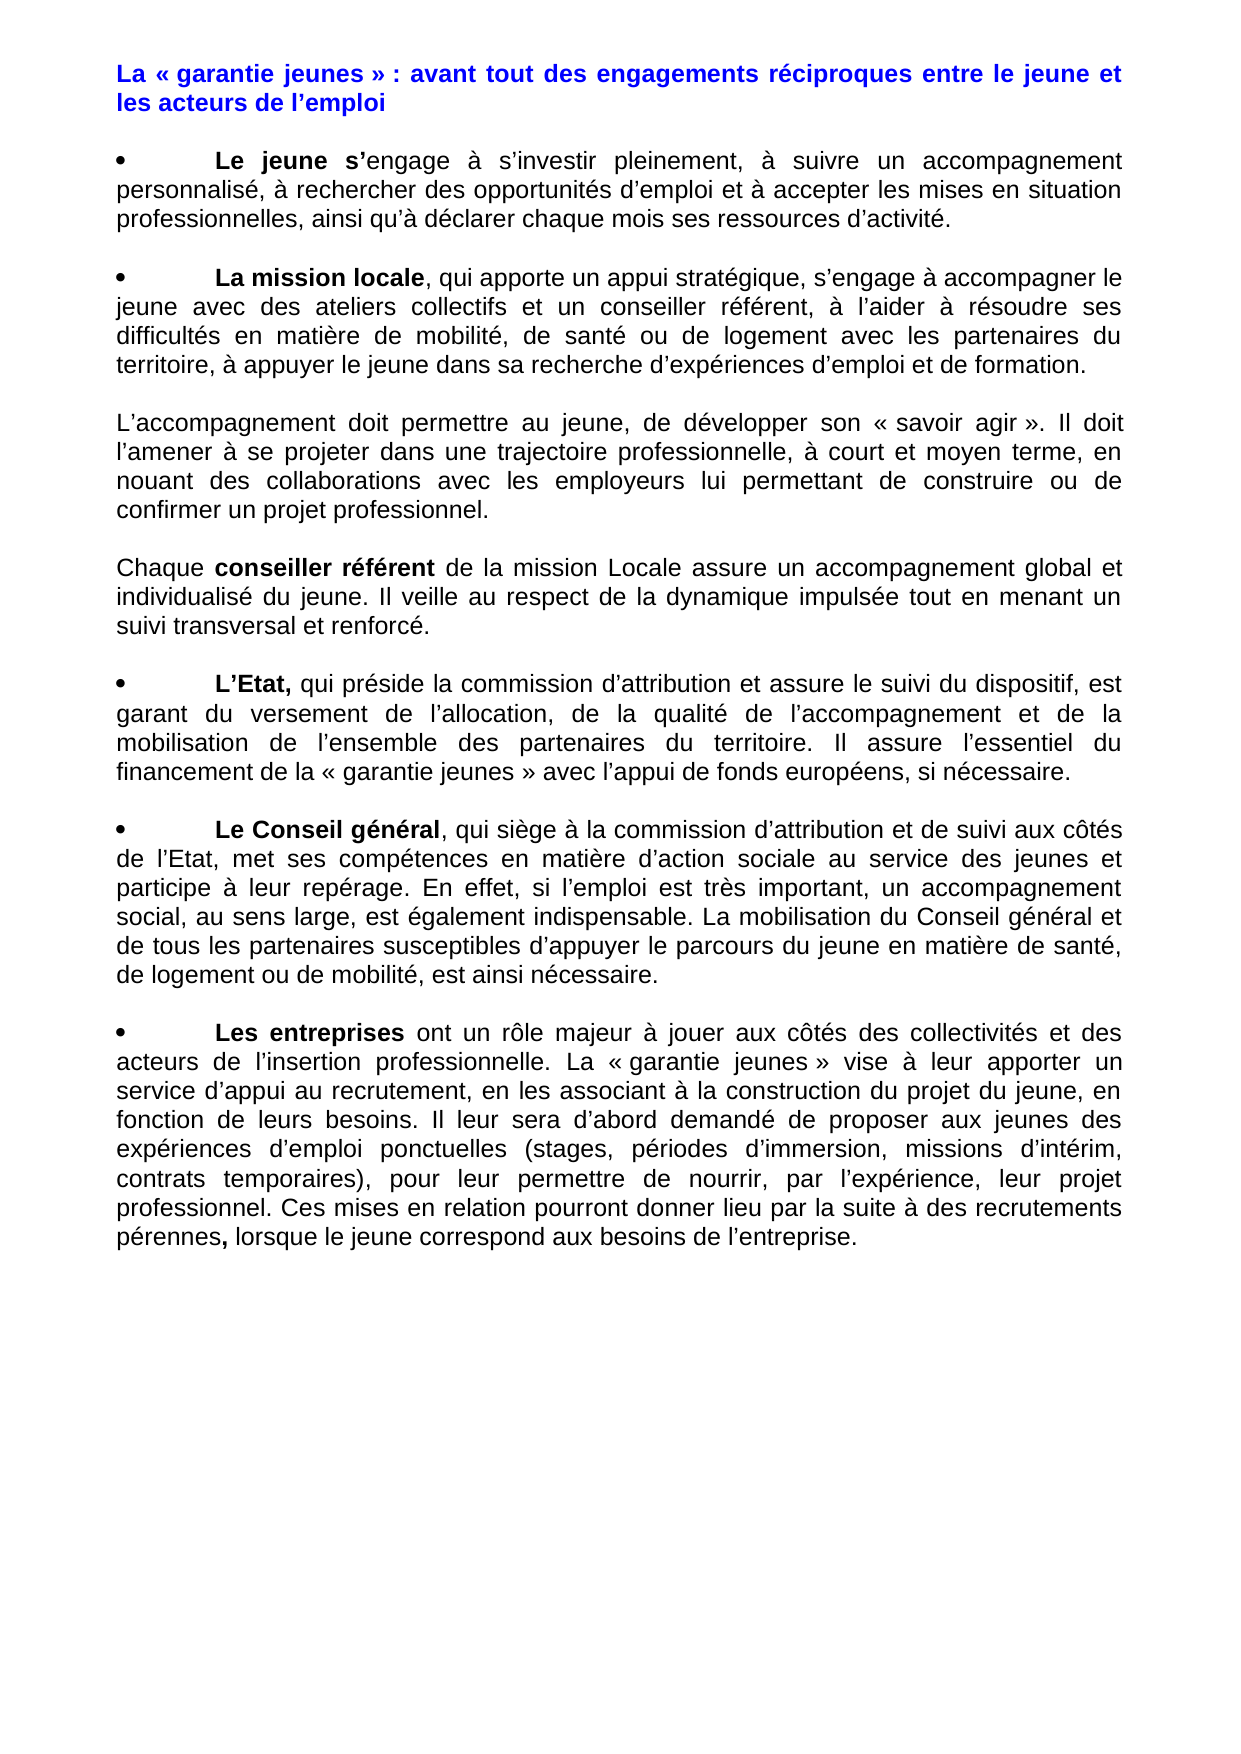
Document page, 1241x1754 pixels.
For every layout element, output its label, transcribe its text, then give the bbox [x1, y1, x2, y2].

list Le jeune s’engage à s’investir pleinement, à suivre un accompagnement personnalisé, à rechercher des opportunités d’emploi et à accepter les mises en situation professionnelles, ainsi qu’à déclarer chaque mois ses ressources d’activité. [116, 146, 1124, 233]
text L’accompagnement doit permettre au jeune, de développer son « savoir agir ». Il doit l’amener à se projeter dans une trajectoire professionnelle, à court et moyen terme, en nouant des collaborations avec les employeurs lui permettant de construire ou de confirmer un projet professionnel. [116, 408, 1124, 524]
list La mission locale, qui apporte un appui stratégique, s’engage à accompagner le jeune avec des ateliers collectifs et un conseiller référent, à l’aider à résoudre ses difficultés en matière de mobilité, de santé ou de logement avec les partenaires du territoire, à appuyer le jeune dans sa recherche d’expériences d’emploi et de formation. [116, 262, 1124, 379]
text La « garantie jeunes » : avant tout des engagements réciproques entre le jeune et les acteurs de l’emploi [116, 59, 1124, 117]
text Chaque conseiller référent de la mission Locale assure un accompagnement global et individualisé du jeune. Il veille au respect de la dynamique impulsée tout en menant un suivi transversal et renforcé. [116, 553, 1124, 640]
list L’Etat, qui préside la commission d’attribution et assure le suivi du dispositif, est garant du versement de l’allocation, de la qualité de l’accompagnement et de la mobilisation de l’ensemble des partenaires du territoire. Il assure l’essentiel du financement de la « garantie jeunes » avec l’appui de fonds européens, si nécessaire. [116, 669, 1124, 786]
list Les entreprises ont un rôle majeur à jouer aux côtés des collectivités et des acteurs de l’insertion professionnelle. La « garantie jeunes » vise à leur apporter un service d’appui au recrutement, en les associant à la construction du projet du jeune, en fonction de leurs besoins. Il leur sera d’abord demandé de proposer aux jeunes des expériences d’emploi ponctuelles (stages, périodes d’immersion, missions d’intérim, contrats temporaires), pour leur permettre de nourrir, par l’expérience, leur projet professionnel. Ces mises en relation pourront donner lieu par la suite à des recrutements pérennes, lorsque le jeune correspond aux besoins de l’entreprise. [116, 1018, 1124, 1251]
list Le Conseil général, qui siège à la commission d’attribution et de suivi aux côtés de l’Etat, met ses compétences en matière d’action sociale au service des jeunes et participe à leur repérage. En effet, si l’emploi est très important, un accompagnement social, au sens large, est également indispensable. La mobilisation du Conseil général et de tous les partenaires susceptibles d’appuyer le parcours du jeune en matière de santé, de logement ou de mobilité, est ainsi nécessaire. [116, 815, 1124, 989]
